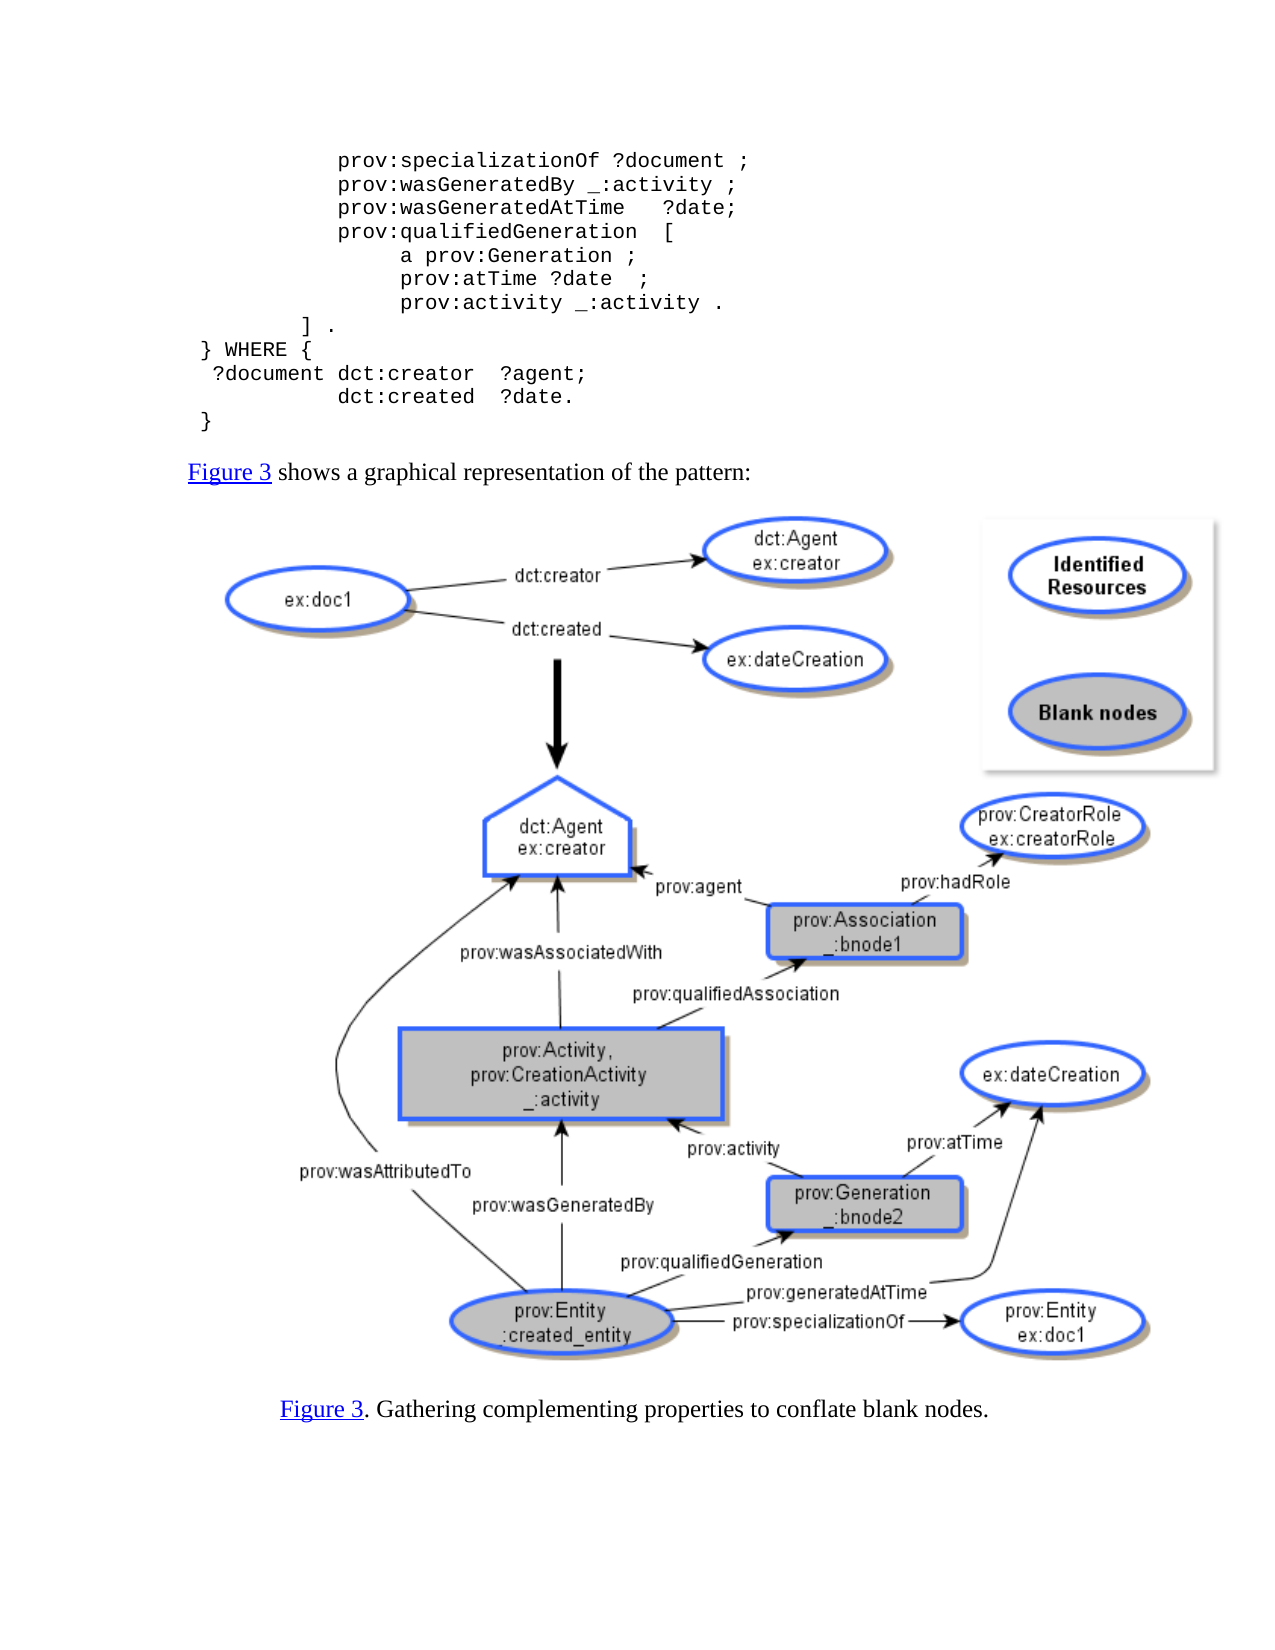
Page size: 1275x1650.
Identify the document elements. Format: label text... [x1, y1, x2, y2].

text Figure 3 shows a graphical representation of the pattern: [187, 457, 1087, 486]
text prov:wasGeneratedAtTime ?date; [187, 197, 1087, 221]
picture [204, 495, 1237, 1385]
text } WHERE { [187, 339, 1087, 363]
text a prov:Generation ; [187, 244, 1087, 268]
text prov:atTime ?date ; [187, 268, 1087, 292]
text } [187, 410, 1087, 434]
text Figure 3. Gathering complementing properties to conflate blank nodes. [187, 1394, 1087, 1423]
text prov:specializationOf ?document ; [187, 150, 1087, 174]
text prov:activity _:activity . [187, 292, 1087, 316]
text dct:created ?date. [187, 386, 1087, 410]
text ?document dct:creator ?agent; [187, 363, 1087, 386]
text ] . [187, 316, 1087, 339]
text prov:wasGeneratedBy _:activity ; [187, 174, 1087, 197]
text prov:qualifiedGeneration [ [187, 221, 1087, 244]
